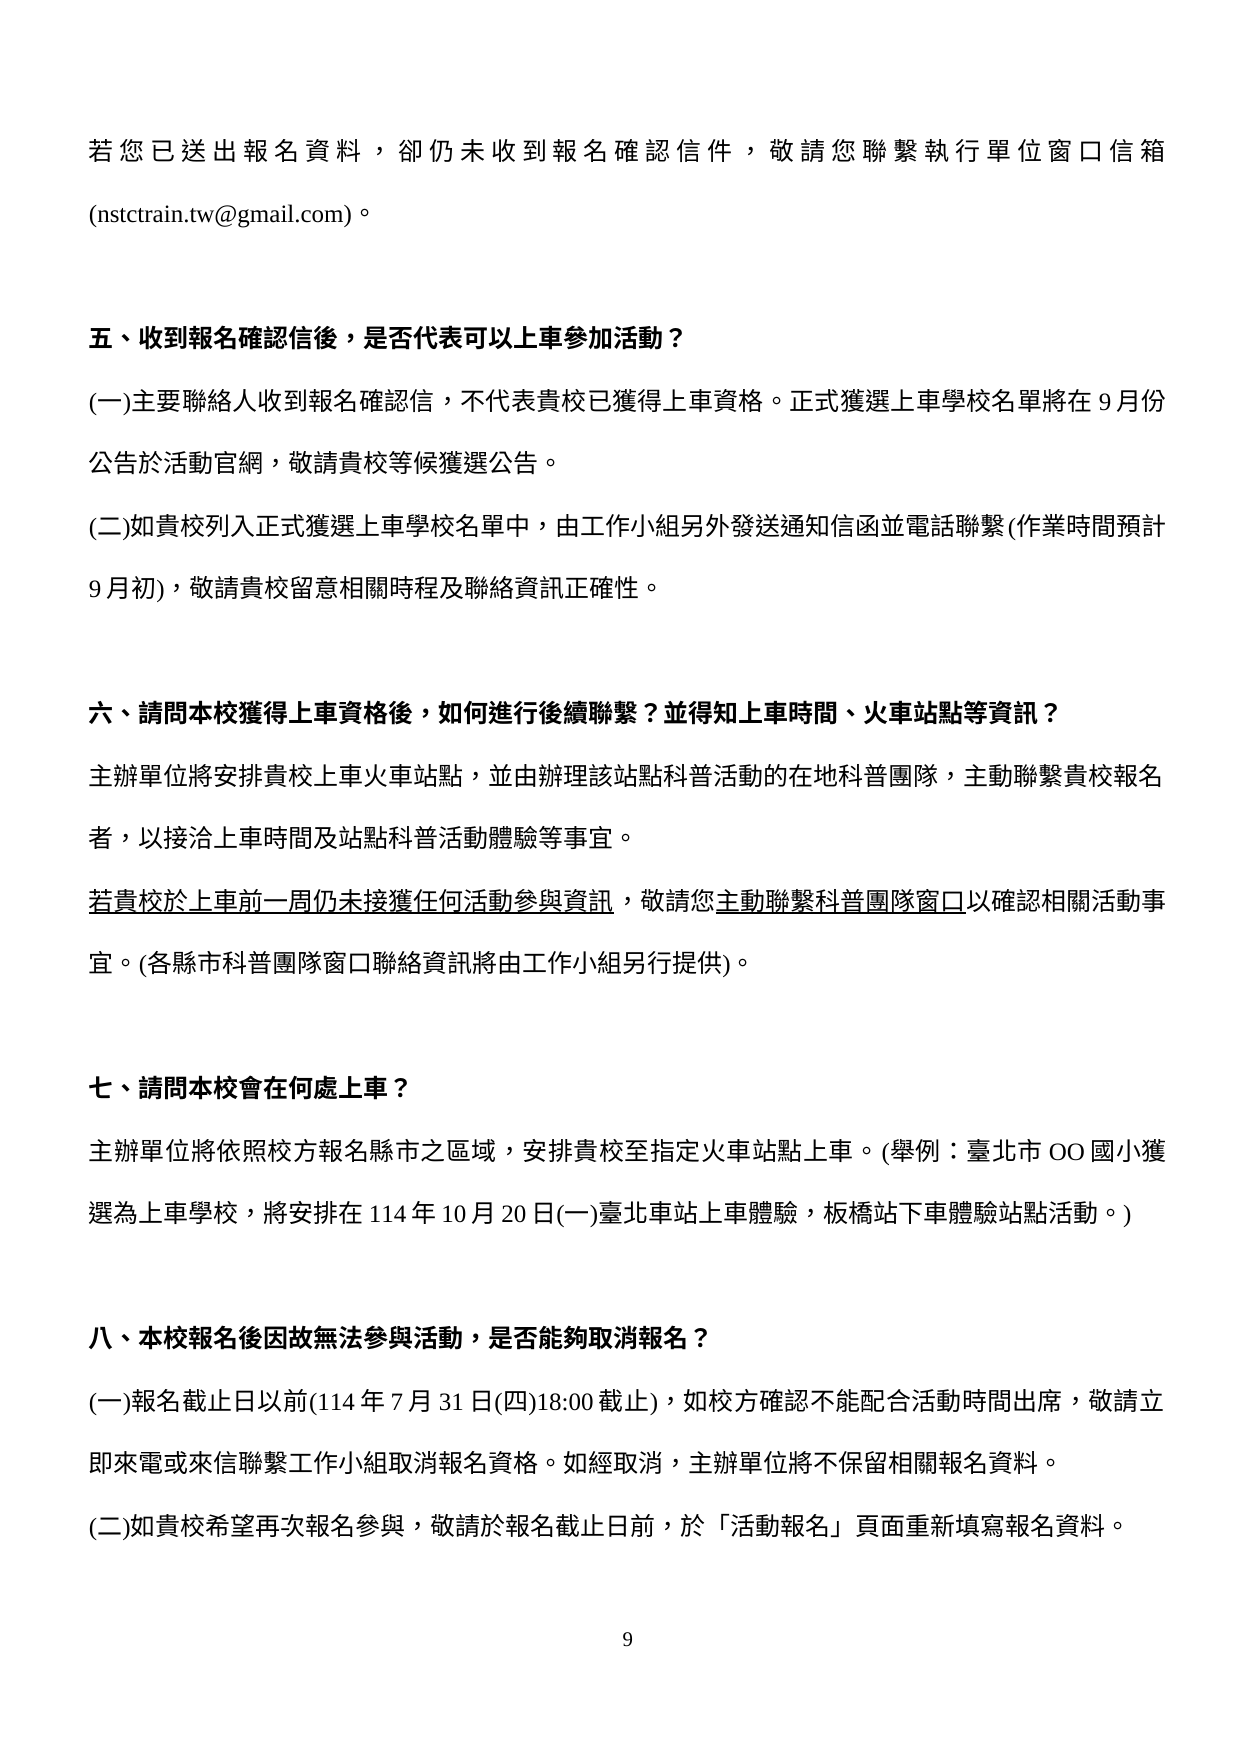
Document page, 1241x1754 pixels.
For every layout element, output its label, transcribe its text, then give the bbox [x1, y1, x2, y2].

text 若您已送出報名資料，卻仍未收到報名確認信件，敬請您聯繫執行單位窗口信箱(nstctrain.tw@gmail.com)。 [89, 108, 1167, 233]
text 主辦單位將依照校方報名縣市之區域，安排貴校至指定火車站點上車。(舉例：臺北市OO國小獲選為上車學校，將安排在114年10月20日(一)臺北車站上車體驗，板橋站下車體驗站點活動。) [89, 1108, 1167, 1233]
text (二)如貴校列入正式獲選上車學校名單中，由工作小組另外發送通知信函並電話聯繫(作業時間預計9月初)，敬請貴校留意相關時程及聯絡資訊正確性。 [89, 483, 1167, 608]
text 六、請問本校獲得上車資格後，如何進行後續聯繫？並得知上車時間、火車站點等資訊？ [89, 670, 1167, 733]
text (一)報名截止日以前(114年7月31日(四)18:00截止)，如校方確認不能配合活動時間出席，敬請立即來電或來信聯繫工作小組取消報名資格。如經取消，主辦單位將不保留相關報名資料。 [89, 1358, 1167, 1483]
text 七、請問本校會在何處上車？ [89, 1045, 1167, 1108]
text 主辦單位將安排貴校上車火車站點，並由辦理該站點科普活動的在地科普團隊，主動聯繫貴校報名者，以接洽上車時間及站點科普活動體驗等事宜。 [89, 733, 1167, 858]
text 八、本校報名後因故無法參與活動，是否能夠取消報名？ [89, 1295, 1167, 1358]
text (一)主要聯絡人收到報名確認信，不代表貴校已獲得上車資格。正式獲選上車學校名單將在9月份公告於活動官網，敬請貴校等候獲選公告。 [89, 358, 1167, 483]
text (二)如貴校希望再次報名參與，敬請於報名截止日前，於「活動報名」頁面重新填寫報名資料。 [89, 1483, 1167, 1545]
text 五、收到報名確認信後，是否代表可以上車參加活動？ [89, 295, 1167, 358]
text 若貴校於上車前一周仍未接獲任何活動參與資訊，敬請您主動聯繫科普團隊窗口以確認相關活動事宜。(各縣市科普團隊窗口聯絡資訊將由工作小組另行提供)。 [89, 858, 1167, 983]
